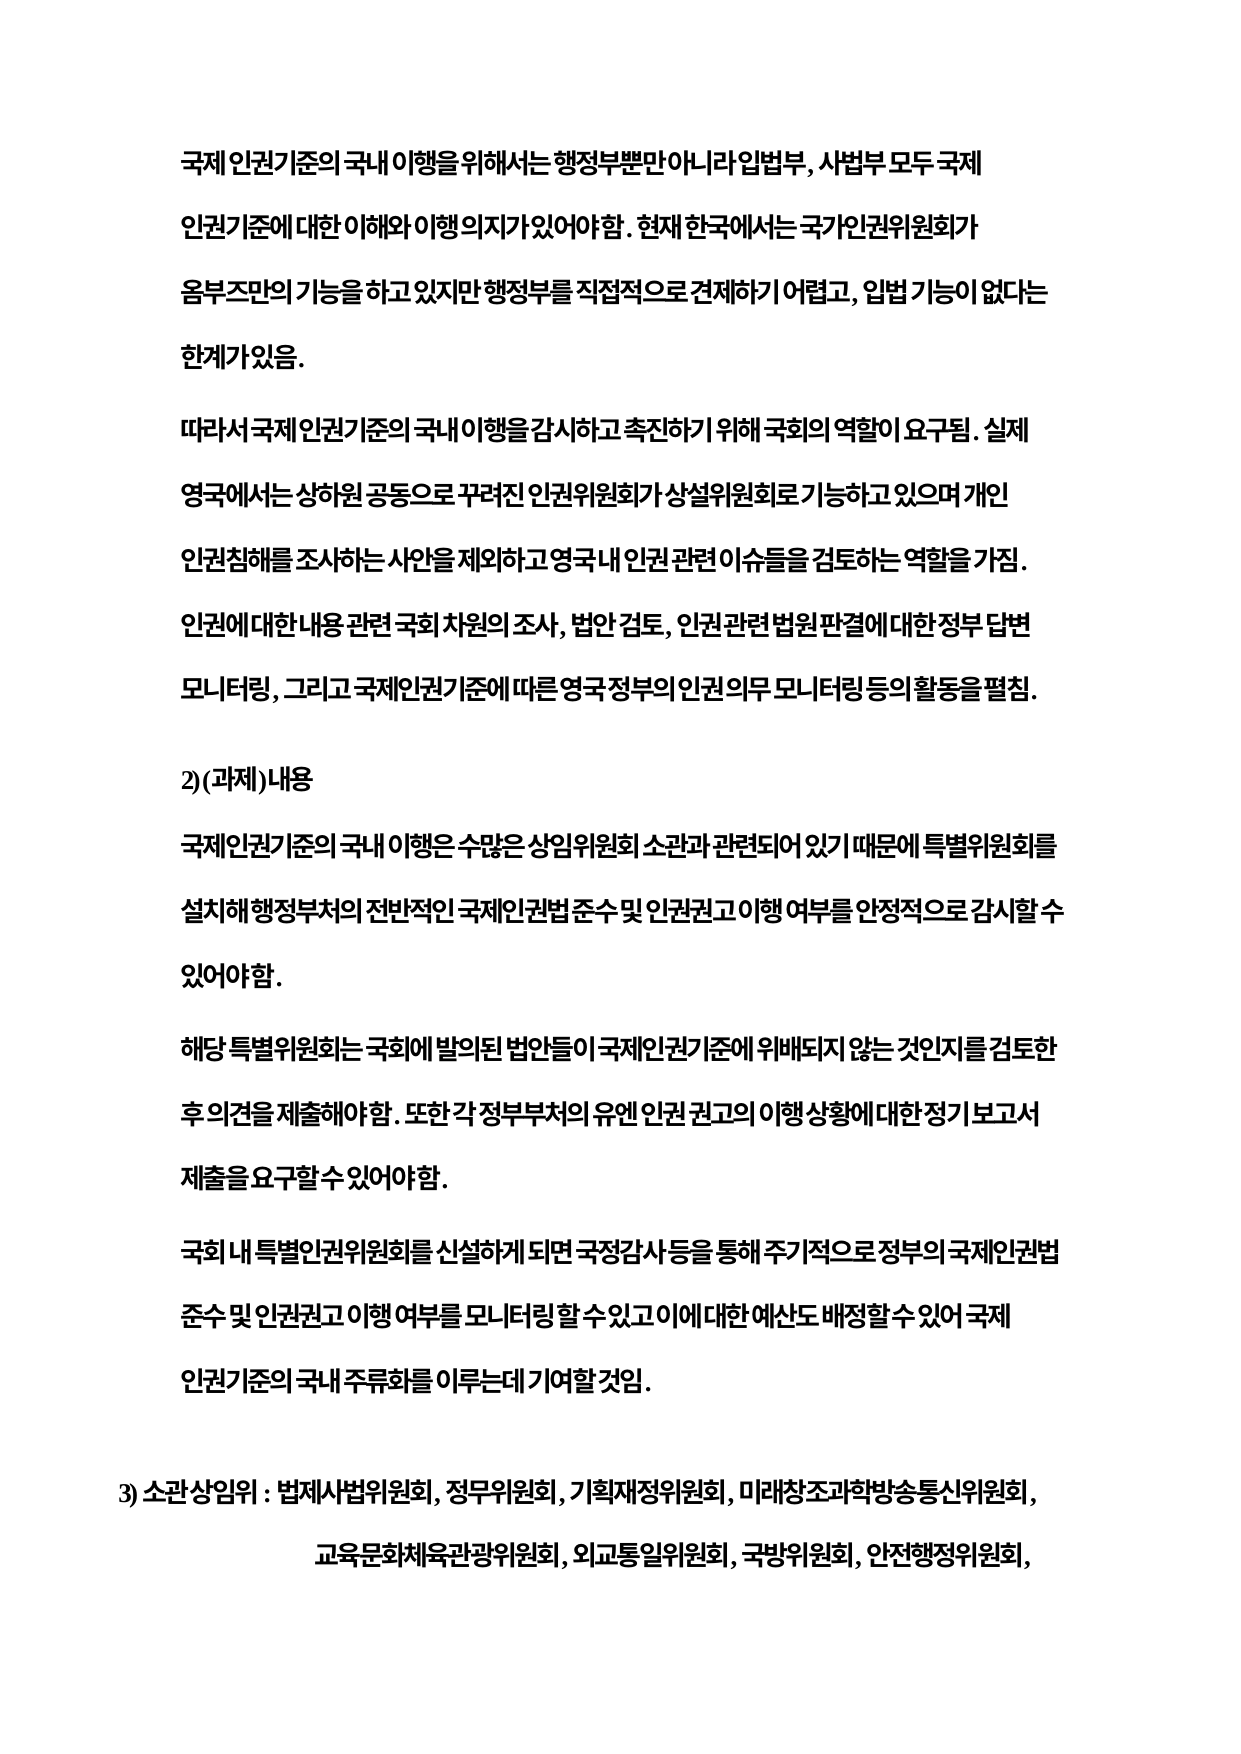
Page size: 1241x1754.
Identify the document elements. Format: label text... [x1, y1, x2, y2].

text 3) 소관 상임위 : 법제사법위원회, 정무위원회, 기획재정위원회, 미래창조과학방송통신위원회, 교육문화체육관광위원회, 외교통일위원회, 국방위원회, 안전행정위원회, [118, 1471, 1122, 1573]
text 해당 특별위원회는 국회에 발의된 법안들이 국제인권기준에 위배되지 않는 것인지를 검토한 후 의견을 제출해야 함. 또한 각 정부부처의 유엔 인권 권고의 이행 상황에 대한 정기 보고서 제출을 요구할 수 있어야 함. [181, 1028, 1080, 1197]
text 국회 내 특별인권위원회를 신설하게 되면 국정감사 등을 통해 주기적으로 정부의 국제인권법 준수 및 인권권고 이행 여부를 모니터링 할 수 있고 이에 대한 예산도 배정할 수 있어 국제 인권기준의 국내 주류화를 이루는데 기여할 것임. [181, 1231, 1080, 1399]
text 국제 인권기준의 국내 이행을 위해서는 행정부뿐만 아니라 입법부, 사법부 모두 국제 인권기준에 대한 이해와 이행 의지가 있어야 함. 현재 한국에서는 국가인권위원회가 옴부즈만의 기능을 하고 있지만 행정부를 직접적으로 견제하기 어렵고, 입법 기능이 없다는 한계가 있음. [181, 142, 1080, 375]
text 따라서 국제 인권기준의 국내 이행을 감시하고 촉진하기 위해 국회의 역할이 요구됨. 실제 영국에서는 상하원 공동으로 꾸려진 인권위원회가 상설위원회로 기능하고 있으며 개인 인권침해를 조사하는 사안을 제외하고 영국 내 인권 관련 이슈들을 검토하는 역할을 가짐. 인권에 대한 내용 관련 국회 차원의 조사, 법안 검토, 인권 관련 법원 판결에 대한 정부 답변 모니터링, 그리고 국제인권기준에 따른 영국 정부의 인권 의무 모니터링 등의 활동을 펼침. [181, 409, 1080, 708]
text 2) (과제)내용 [181, 758, 1101, 797]
text 국제인권기준의 국내 이행은 수많은 상임위원회 소관과 관련되어 있기 때문에 특별위원회를 설치해 행정부처의 전반적인 국제인권법 준수 및 인권권고 이행 여부를 안정적으로 감시할 수 있어야 함. [181, 825, 1080, 994]
